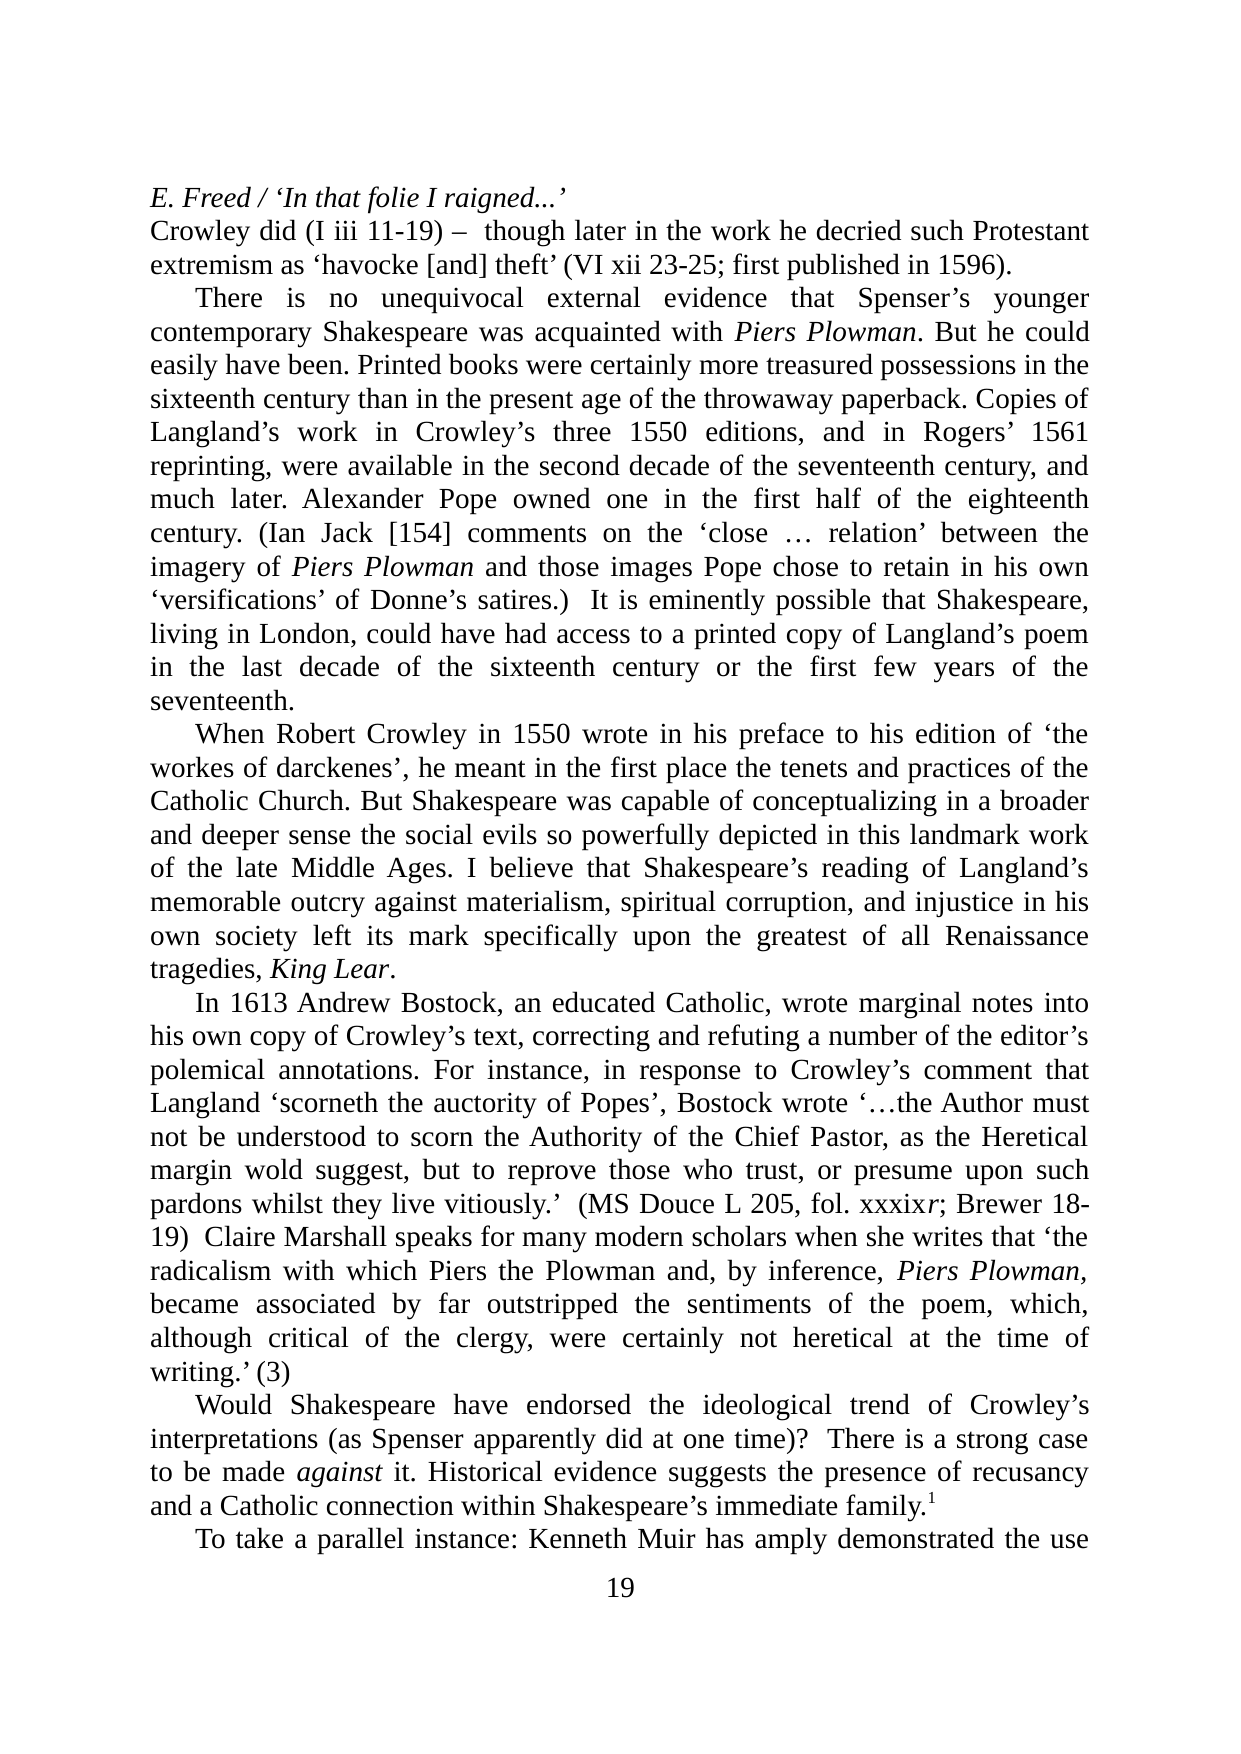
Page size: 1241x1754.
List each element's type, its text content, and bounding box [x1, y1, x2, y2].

text There is no unequivocal external evidence that Spenser’s younger contemporary Shakespeare was acquainted with Piers Plowman. But he could easily have been. Printed books were certainly more treasured possessions in the sixteenth century than in the present age of the throwaway paperback. Copies of Langland’s work in Crowley’s three 1550 editions, and in Rogers’ 1561 reprinting, were available in the second decade of the seventeenth century, and much later. Alexander Pope owned one in the first half of the eighteenth century. (Ian Jack [154] comments on the ‘close … relation’ between the imagery of Piers Plowman and those images Pope chose to retain in his own ‘versifications’ of Donne’s satires.) It is eminently possible that Shakespeare, living in London, could have had access to a printed copy of Langland’s poem in the last decade of the sixteenth century or the first few years of the seventeenth. [150, 280, 1090, 716]
text In 1613 Andrew Bostock, an educated Catholic, wrote marginal notes into his own copy of Crowley’s text, correcting and refuting a number of the editor’s polemical annotations. For instance, in response to Crowley’s comment that Langland ‘scorneth the auctority of Popes’, Bostock wrote ‘…the Author must not be understood to scorn the Authority of the Chief Pastor, as the Heretical margin wold suggest, but to reprove those who trust, or presume upon such pardons whilst they live vitiously.’ (MS Douce L 205, fol. xxxixr; Brewer 18-19) Claire Marshall speaks for many modern scholars when she writes that ‘the radicalism with which Piers the Plowman and, by inference, Piers Plowman, became associated by far outstripped the sentiments of the poem, which, although critical of the clergy, were certainly not heretical at the time of writing.’ (3) [150, 985, 1090, 1387]
text When Robert Crowley in 1550 wrote in his preface to his edition of ‘the workes of darckenes’, he meant in the first place the tenets and practices of the Catholic Church. But Shakespeare was capable of conceptualizing in a broader and deeper sense the social evils so powerfully depicted in this landmark work of the late Middle Ages. I believe that Shakespeare’s reading of Langland’s memorable outcry against materialism, spiritual corruption, and injustice in his own society left its mark specifically upon the greatest of all Renaissance tragedies, King Lear. [150, 716, 1090, 985]
text Crowley did (I iii 11-19) – though later in the work he decried such Protestant extremism as ‘havocke [and] theft’ (VI xii 23-25; first published in 1596). [150, 213, 1090, 280]
text Would Shakespeare have endorsed the ideological trend of Crowley’s interpretations (as Spenser apparently did at one time)? There is a strong case to be made against it. Historical evidence suggests the presence of recusancy and a Catholic connection within Shakespeare’s immediate family.1 [150, 1387, 1090, 1521]
text To take a parallel instance: Kenneth Muir has amply demonstrated the use [150, 1521, 1090, 1555]
